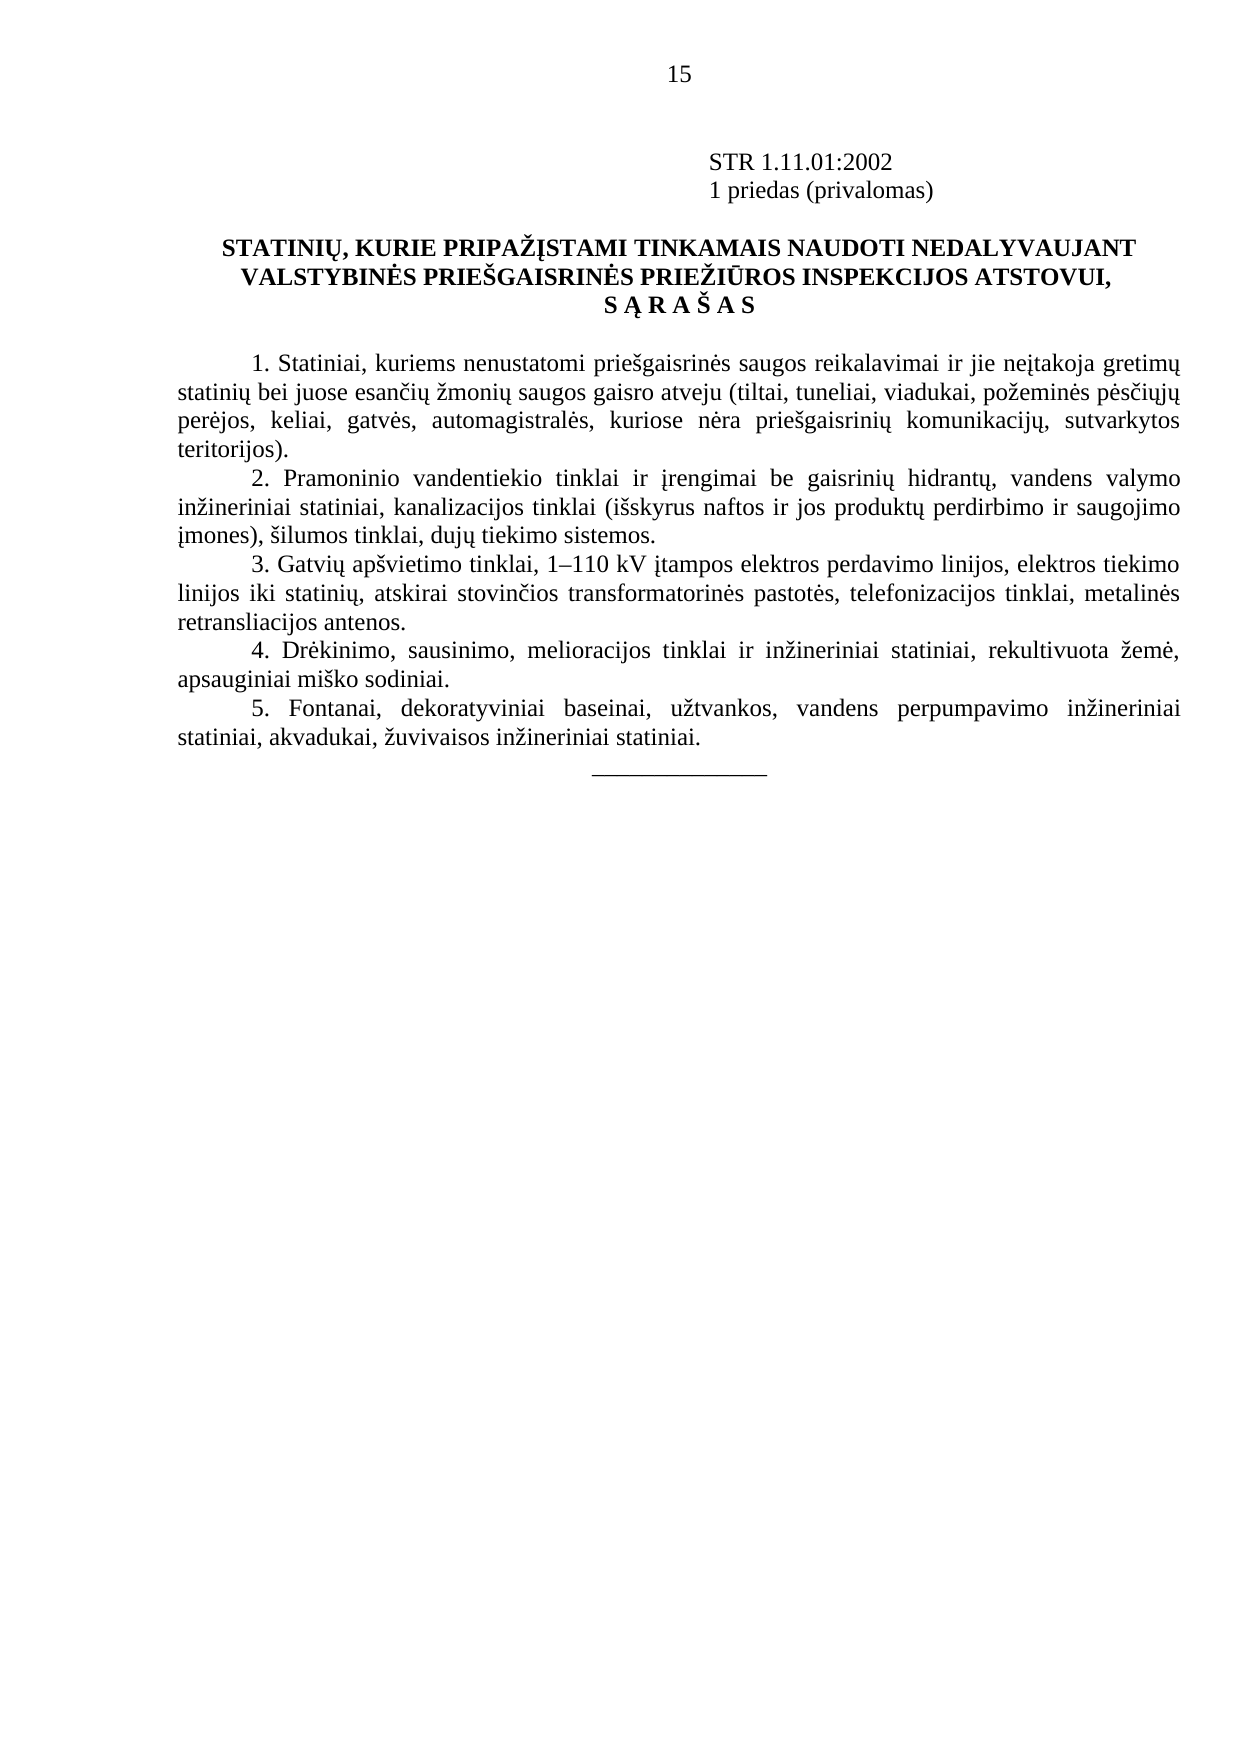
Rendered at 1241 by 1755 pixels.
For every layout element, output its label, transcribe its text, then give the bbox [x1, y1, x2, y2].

text SĄRAŠAS [177, 291, 1181, 319]
text STR 1.11.01:2002 [177, 147, 1181, 176]
text Statinių, kurie pripažįstami tinkamais naudoti nedalyvaujant Valstybinės priešgaisrinės priežiūros inspekcijos atstovui, [177, 233, 1181, 291]
text 4. Drėkinimo, sausinimo, melioracijos tinklai ir inžineriniai statiniai, rekultivuota žemė, apsauginiai miško sodiniai. [177, 636, 1181, 693]
text 1 priedas (privalomas) [177, 176, 1181, 204]
text 5. Fontanai, dekoratyviniai baseinai, užtvankos, vandens perpumpavimo inžineriniai statiniai, akvadukai, žuvivaisos inžineriniai statiniai. [177, 693, 1181, 751]
text 1. Statiniai, kuriems nenustatomi priešgaisrinės saugos reikalavimai ir jie neįtakoja gretimų statinių bei juose esančių žmonių saugos gaisro atveju (tiltai, tuneliai, viadukai, požeminės pėsčiųjų perėjos, keliai, gatvės, automagistralės, kuriose nėra priešgaisrinių komunikacijų, sutvarkytos teritorijos). [177, 348, 1181, 463]
text 2. Pramoninio vandentiekio tinklai ir įrengimai be gaisrinių hidrantų, vandens valymo inžineriniai statiniai, kanalizacijos tinklai (išskyrus naftos ir jos produktų perdirbimo ir saugojimo įmones), šilumos tinklai, dujų tiekimo sistemos. [177, 463, 1181, 549]
text 3. Gatvių apšvietimo tinklai, 1–110 kV įtampos elektros perdavimo linijos, elektros tiekimo linijos iki statinių, atskirai stovinčios transformatorinės pastotės, telefonizacijos tinklai, metalinės retransliacijos antenos. [177, 549, 1181, 636]
text ______________ [177, 751, 1181, 779]
